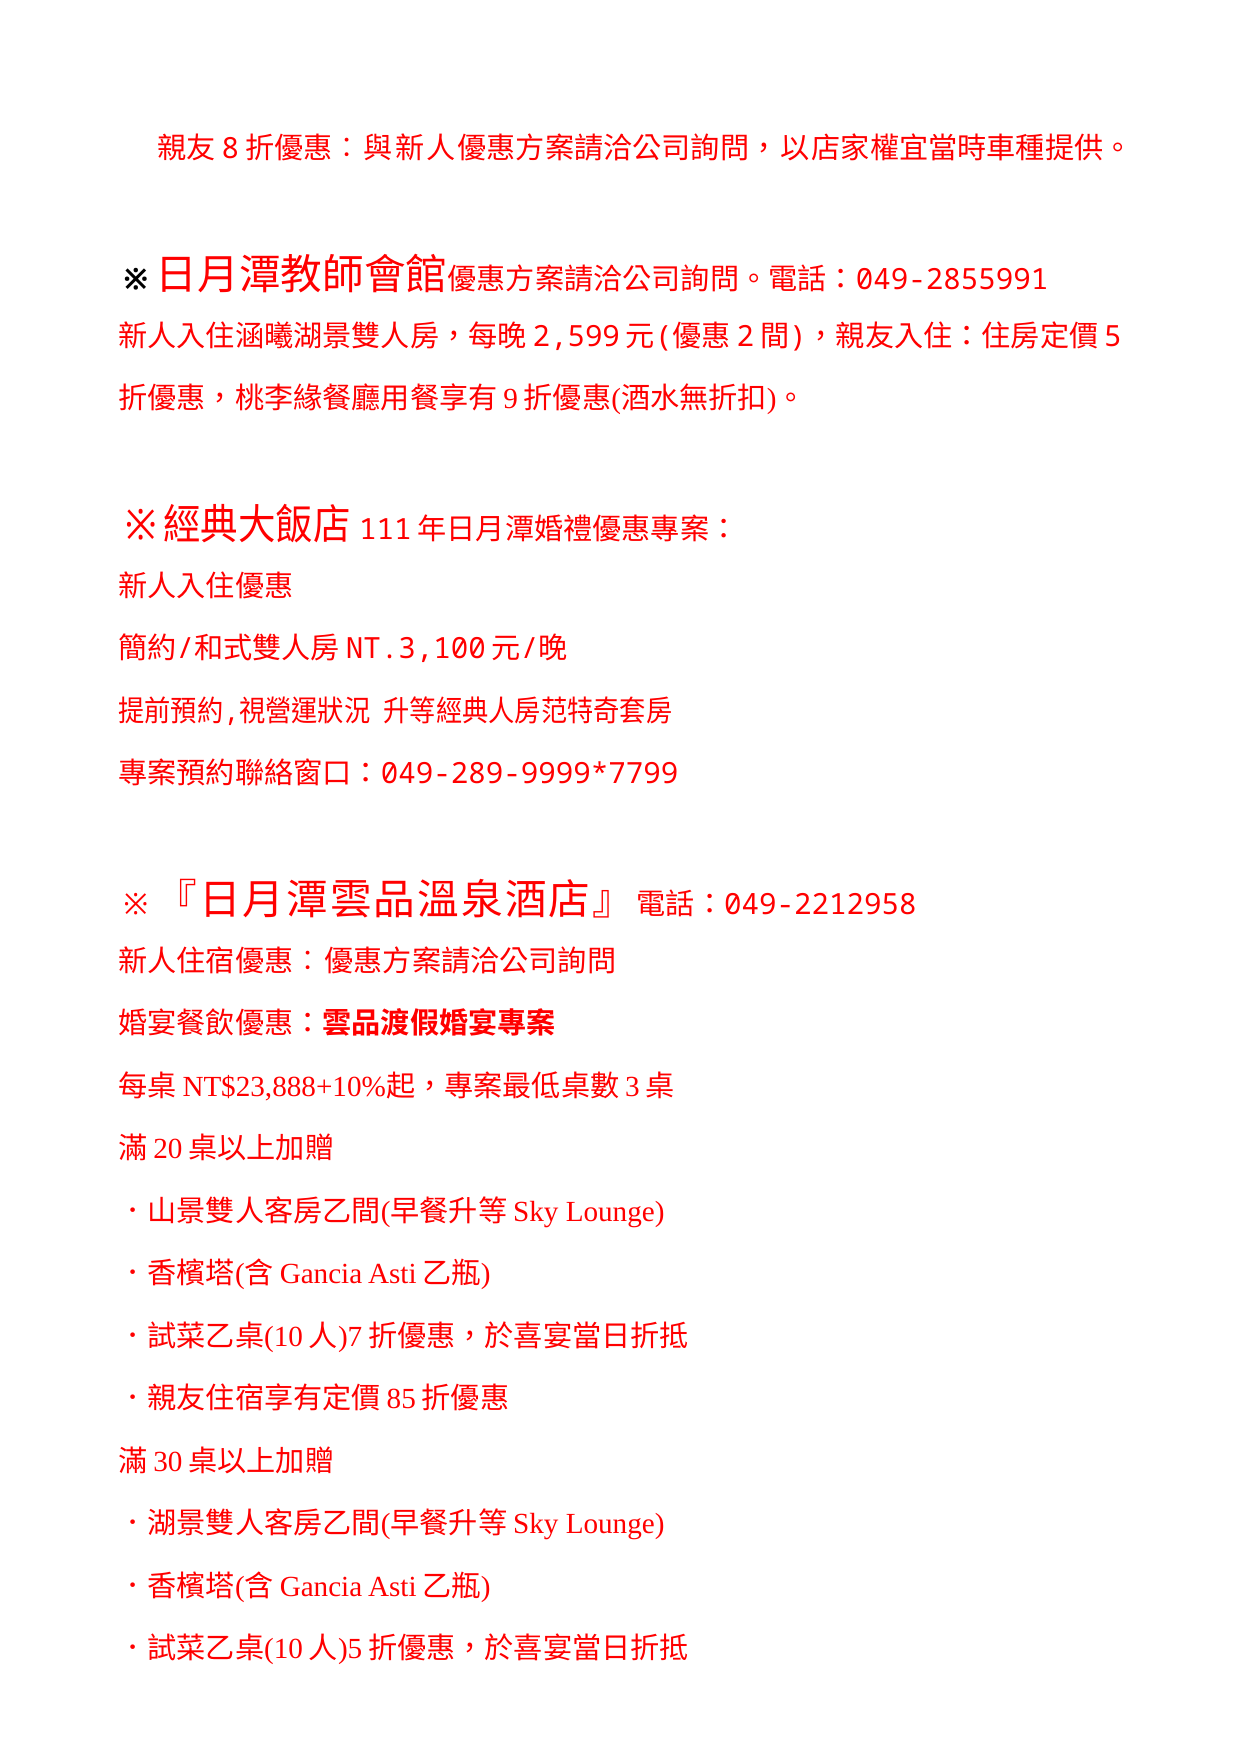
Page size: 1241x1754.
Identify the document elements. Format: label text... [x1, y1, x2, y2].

text 提前預約,視營運狀況 升等經典人房范特奇套房 [118, 667, 1125, 729]
text 專案預約聯絡窗口：049-289-9999*7799 [118, 729, 1125, 792]
list 日月潭教師會館優惠方案請洽公司詢問。電話：049-2855991 [118, 229, 1125, 292]
text ．試菜乙桌(10人)5折優惠，於喜宴當日折抵 [118, 1604, 1125, 1667]
text 新人入住優惠 [118, 542, 1125, 604]
text ．香檳塔(含Gancia Asti乙瓶) [118, 1542, 1125, 1604]
text 滿30桌以上加贈 [118, 1417, 1125, 1479]
text ．香檳塔(含Gancia Asti乙瓶) [118, 1229, 1125, 1292]
text 新人住宿優惠︰優惠方案請洽公司詢問 [118, 917, 1125, 979]
text ※經典大飯店111年日月潭婚禮優惠專案： [118, 479, 1125, 542]
text ．山景雙人客房乙間(早餐升等Sky Lounge) [118, 1167, 1125, 1229]
text ．湖景雙人客房乙間(早餐升等Sky Lounge) [118, 1479, 1125, 1542]
text ．親友住宿享有定價85折優惠 [118, 1354, 1125, 1417]
text 親友8折優惠︰與新人優惠方案請洽公司詢問，以店家權宜當時車種提供。 [118, 104, 1125, 167]
text 簡約/和式雙人房NT.3,100元/晚 [118, 604, 1125, 667]
text 新人入住涵曦湖景雙人房，每晚2,599元(優惠2間)，親友入住：住房定價5折優惠，桃李緣餐廳用餐享有9折優惠(酒水無折扣)。 [118, 292, 1125, 417]
text ※『日月潭雲品溫泉酒店』電話：049-2212958 [118, 854, 1125, 917]
text ．試菜乙桌(10人)7折優惠，於喜宴當日折抵 [118, 1292, 1125, 1354]
text 婚宴餐飲優惠：雲品渡假婚宴專案 [118, 979, 1125, 1042]
text 滿20桌以上加贈 [118, 1104, 1125, 1167]
text 每桌NT$23,888+10%起，專案最低桌數3桌 [118, 1042, 1125, 1104]
